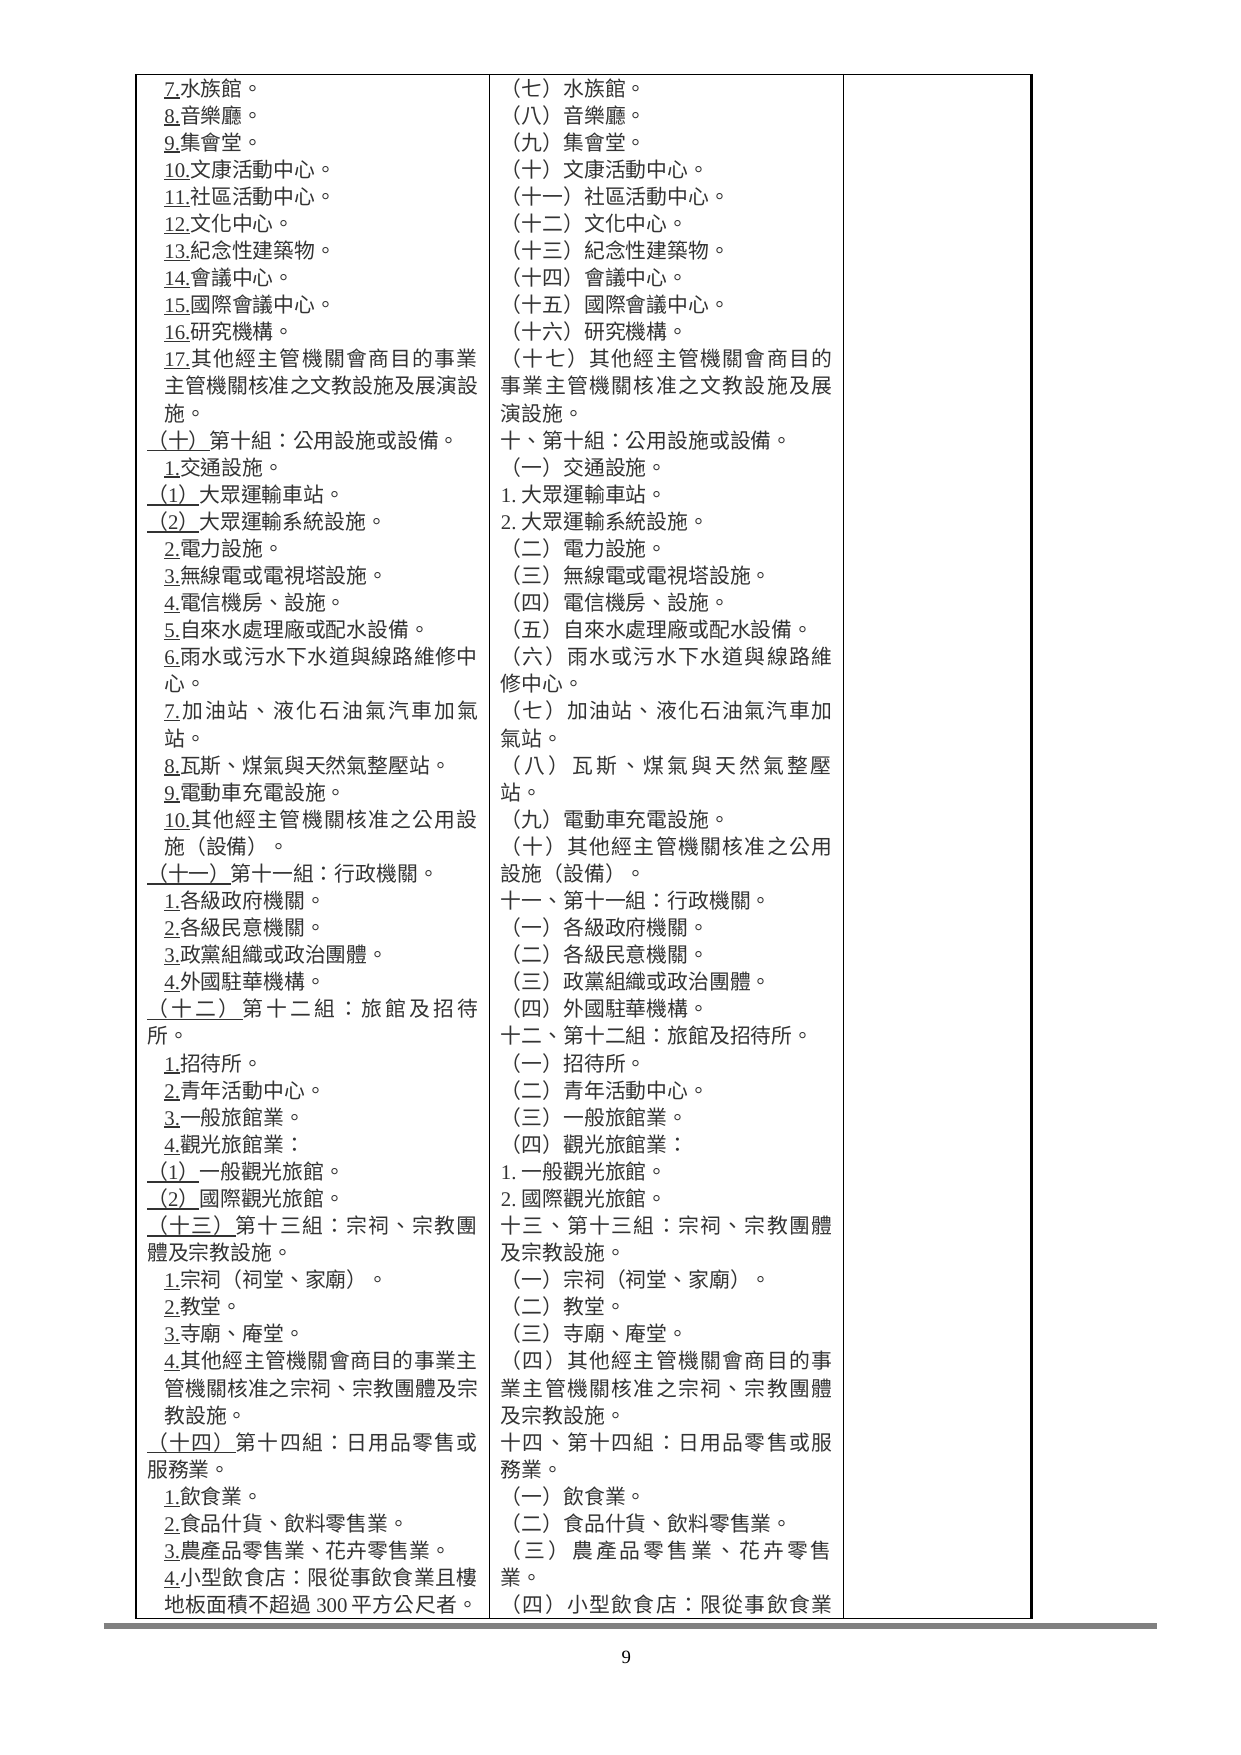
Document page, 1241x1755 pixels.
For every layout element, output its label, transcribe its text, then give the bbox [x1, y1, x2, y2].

table_cell （七）水族館。 （八）音樂廳。 （九）集會堂。 （十）文康活動中心。 （十一）社區活動中心。 （十二）文化中心。 （十三）紀念性建築物。 （十四）會議中心。 （十五）國際會議中心。 （十六）研究機構。 （十七）其他經主管機關會商目的事業主管機關核准之文教設施及展演設施。 十、第十組：公用設施或設備。 （一）交通設施。 1. 大眾運輸車站。 2. 大眾運輸系統設施。 （二）電力設施。 （三）無線電或電視塔設施。 （四）電信機房、設施。 （五）自來水處理廠或配水設備。 （六）雨水或污水下水道與線路維修中心。 （七）加油站、液化石油氣汽車加氣站。 （八）瓦斯、煤氣與天然氣整壓站。 （九）電動車充電設施。 （十）其他經主管機關核准之公用設施（設備）。 十一、第十一組：行政機關。 （一）各級政府機關。 （二）各級民意機關。 （三）政黨組織或政治團體。 （四）外國駐華機構。 十二、第十二組：旅館及招待所。 （一）招待所。 （二）青年活動中心。 （三）一般旅館業。 （四）觀光旅館業： 1. 一般觀光旅館。 2. 國際觀光旅館。 十三、第十三組：宗祠、宗教團體及宗教設施。 （一）宗祠（祠堂、家廟）。 （二）教堂。 （三）寺廟、庵堂。 （四）其他經主管機關會商目的事業主管機關核准之宗祠、宗教團體及宗教設施。 十四、第十四組：日用品零售或服務業。 （一）飲食業。 （二）食品什貨、飲料零售業。 （三）農產品零售業、花卉零售業。 （四）小型飲食店：限從事飲食業 [490, 75, 843, 1618]
table_cell 7.水族館。 8.音樂廳。 9.集會堂。 10.文康活動中心。 11.社區活動中心。 12.文化中心。 13.紀念性建築物。 14.會議中心。 15.國際會議中心。 16.研究機構。 17.其他經主管機關會商目的事業主管機關核准之文教設施及展演設施。 （十）第十組：公用設施或設備。 1.交通設施。 （1）大眾運輸車站。 （2）大眾運輸系統設施。 2.電力設施。 3.無線電或電視塔設施。 4.電信機房、設施。 5.自來水處理廠或配水設備。 6.雨水或污水下水道與線路維修中心。 7.加油站、液化石油氣汽車加氣站。 8.瓦斯、煤氣與天然氣整壓站。 9.電動車充電設施。 10.其他經主管機關核准之公用設施（設備）。 （十一）第十一組：行政機關。 1.各級政府機關。 2.各級民意機關。 3.政黨組織或政治團體。 4.外國駐華機構。 （十二）第十二組：旅館及招待所。 1.招待所。 2.青年活動中心。 3.一般旅館業。 4.觀光旅館業： （1）一般觀光旅館。 （2）國際觀光旅館。 （十三）第十三組：宗祠、宗教團體及宗教設施。 1.宗祠（祠堂、家廟）。 2.教堂。 3.寺廟、庵堂。 4.其他經主管機關會商目的事業主管機關核准之宗祠、宗教團體及宗教設施。 （十四）第十四組：日用品零售或服務業。 1.飲食業。 2.食品什貨、飲料零售業。 3.農產品零售業、花卉零售業。 4.小型飲食店：限從事飲食業且樓地板面積不超過300平方公尺者。 [137, 75, 489, 1618]
table_cell [844, 75, 1030, 1618]
